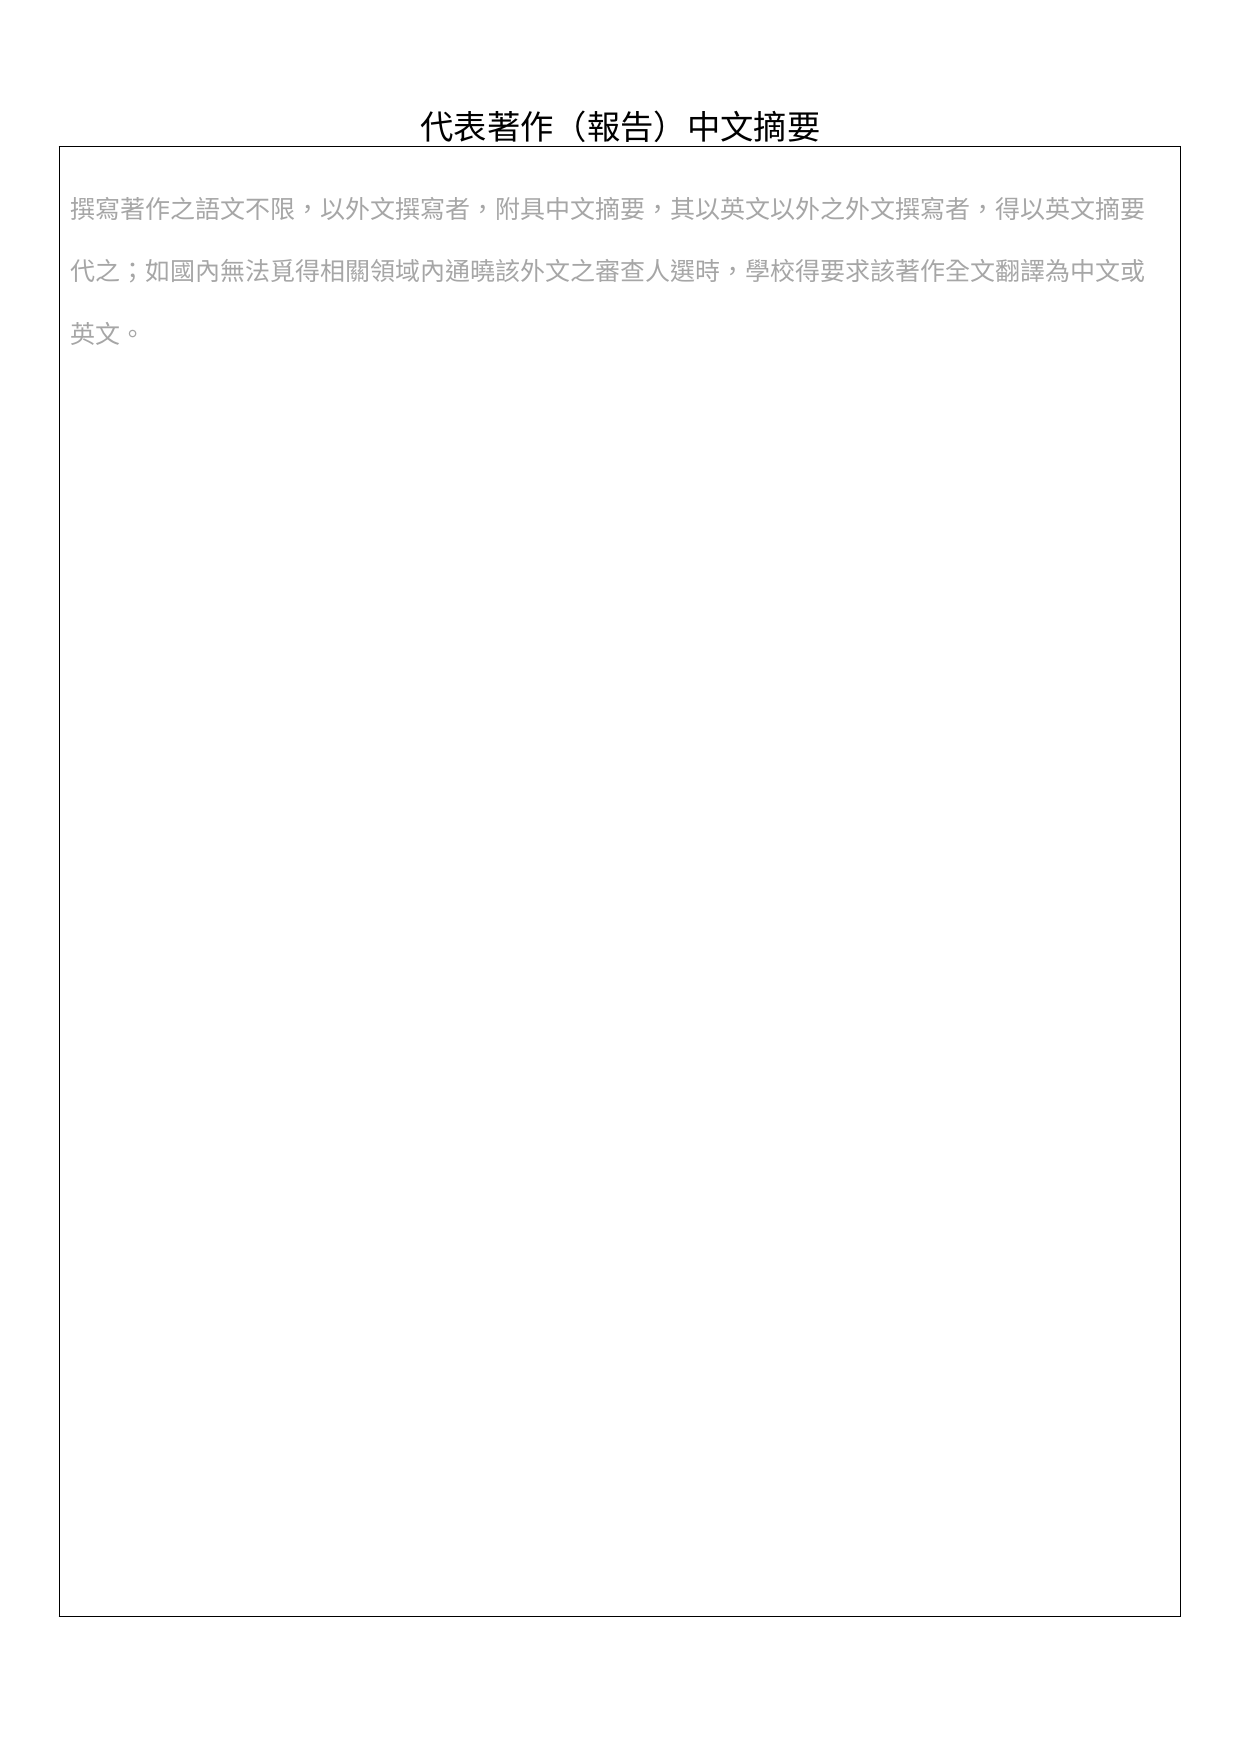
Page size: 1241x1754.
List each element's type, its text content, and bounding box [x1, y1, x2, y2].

table_header 撰寫著作之語文不限，以外文撰寫者，附具中文摘要，其以英文以外之外文撰寫者，得以英文摘要代之；如國內無法覓得相關領域內通曉該外文之審查人選時，學校得要求該著作全文翻譯為中文或英文。 [60, 147, 1180, 1616]
text 代表著作（報告）中文摘要 [59, 83, 1181, 146]
